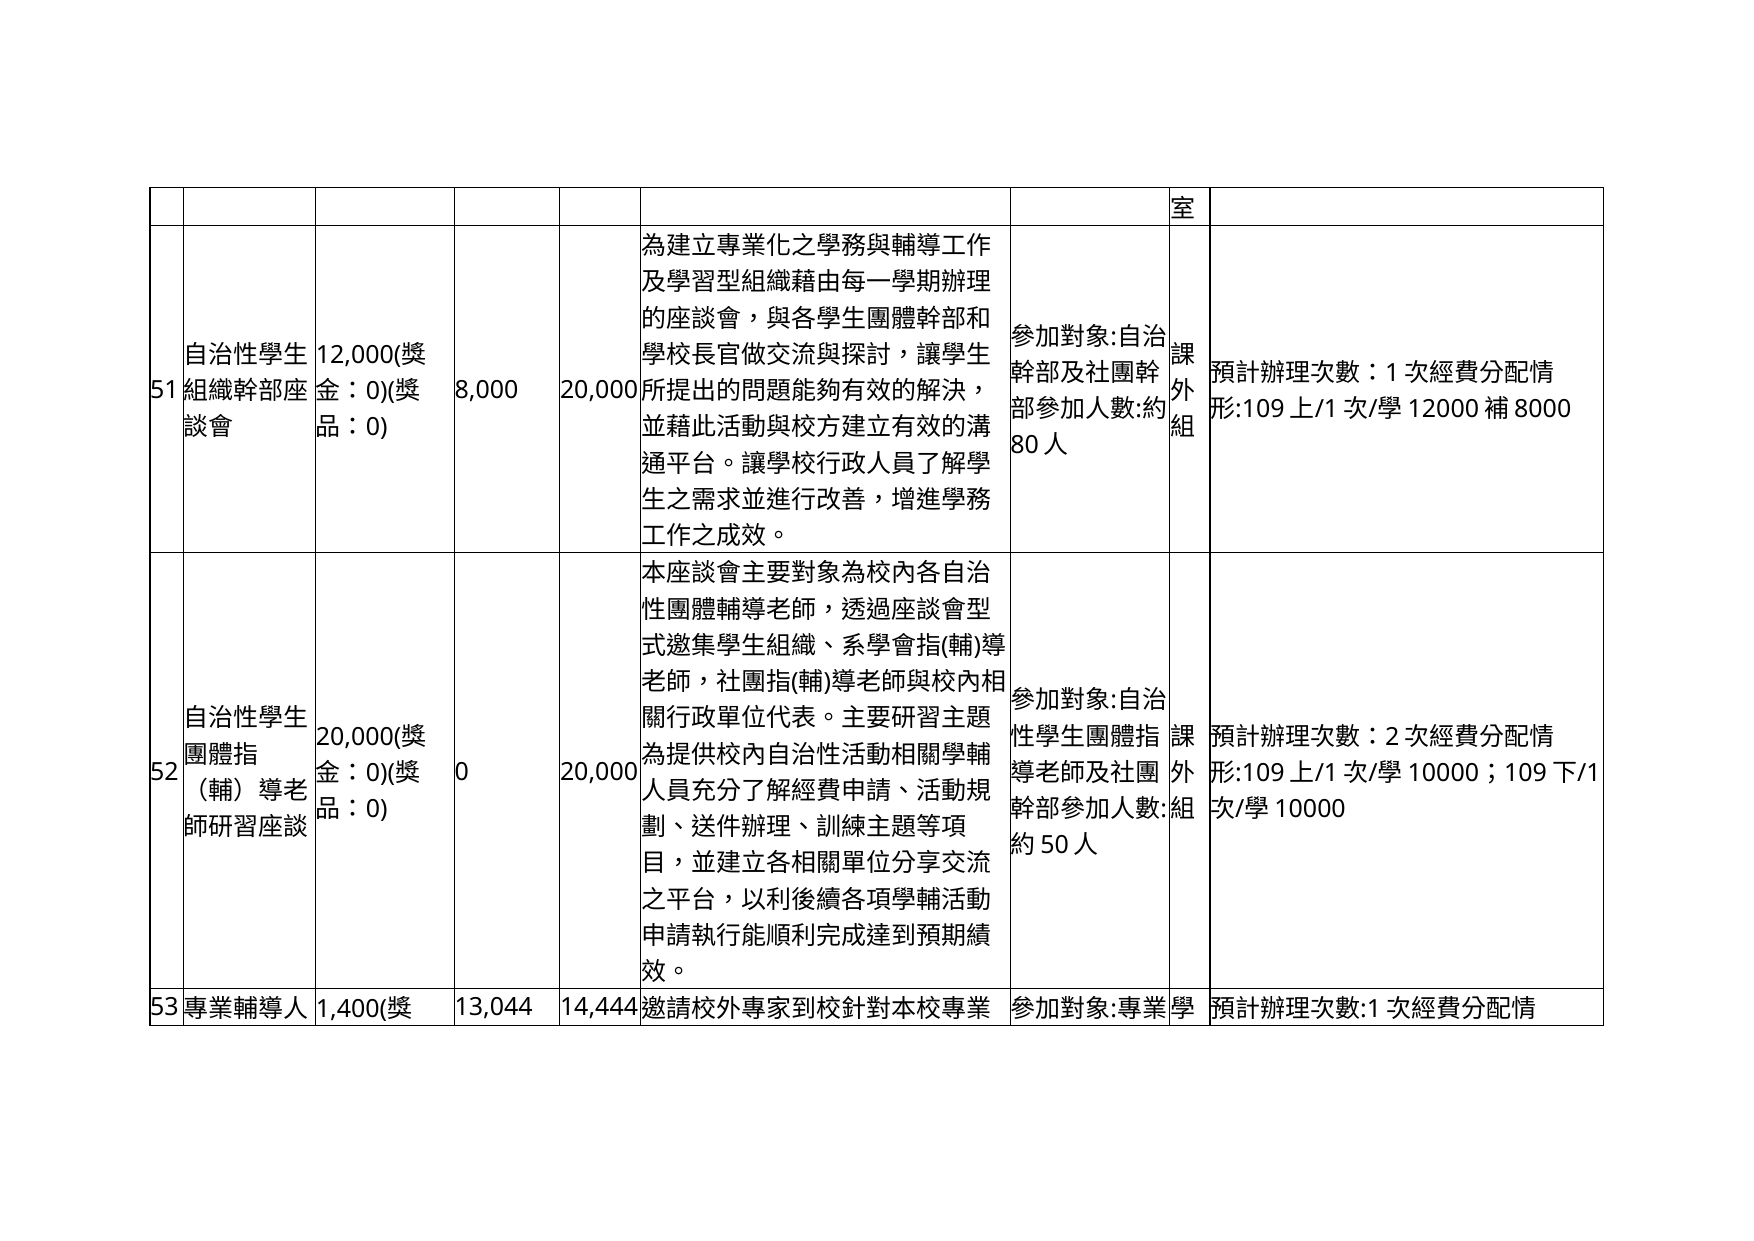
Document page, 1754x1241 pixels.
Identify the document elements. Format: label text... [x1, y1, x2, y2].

table_cell 20,000 [560, 553, 640, 988]
table_cell 學 [1170, 989, 1209, 1025]
table_cell 參加對象:自治性學生團體指導老師及社團幹部參加人數:約50人 [1011, 553, 1169, 988]
table_cell 邀請校外專家到校針對本校專業 [641, 989, 1010, 1025]
table_cell [455, 188, 559, 224]
table_cell 自治性學生團體指（輔）導老師研習座談 [184, 553, 315, 988]
table_cell 課外組 [1170, 553, 1209, 988]
table_cell 8,000 [455, 226, 559, 552]
table_cell 12,000(獎金：0)(獎品：0) [316, 226, 454, 552]
table_cell 0 [455, 553, 559, 988]
table_cell [1211, 188, 1603, 224]
table_cell 14,444 [560, 989, 640, 1025]
table_cell 預計辦理次數：2次經費分配情形:109上/1次/學10000；109下/1次/學10000 [1211, 553, 1603, 988]
table_cell 預計辦理次數：1次經費分配情形:109上/1次/學12000補8000 [1211, 226, 1603, 552]
table_cell 1,400(獎 [316, 989, 454, 1025]
table_cell 參加對象:自治幹部及社團幹部參加人數:約80人 [1011, 226, 1169, 552]
table_cell [316, 188, 454, 224]
table_cell 課外組 [1170, 226, 1209, 552]
table_cell 20,000(獎金：0)(獎品：0) [316, 553, 454, 988]
table_cell 13,044 [455, 989, 559, 1025]
table_cell [184, 188, 315, 224]
table_cell 20,000 [560, 226, 640, 552]
table_cell 參加對象:專業 [1011, 989, 1169, 1025]
table_cell 預計辦理次數:1次經費分配情 [1211, 989, 1603, 1025]
table_cell 51 [151, 226, 183, 552]
table_cell [641, 188, 1010, 224]
table_cell 53 [151, 989, 183, 1025]
table_cell 52 [151, 553, 183, 988]
table_cell 專業輔導人 [184, 989, 315, 1025]
table_cell 室 [1170, 188, 1209, 224]
table_cell 自治性學生組織幹部座談會 [184, 226, 315, 552]
table_cell 為建立專業化之學務與輔導工作及學習型組織藉由每一學期辦理的座談會，與各學生團體幹部和學校長官做交流與探討，讓學生所提出的問題能夠有效的解決，並藉此活動與校方建立有效的溝通平台。讓學校行政人員了解學生之需求並進行改善，增進學務工作之成效。 [641, 226, 1010, 552]
table_cell [1011, 188, 1169, 224]
table_cell [560, 188, 640, 224]
table_cell 本座談會主要對象為校內各自治性團體輔導老師，透過座談會型式邀集學生組織、系學會指(輔)導老師，社團指(輔)導老師與校內相關行政單位代表。主要研習主題為提供校內自治性活動相關學輔人員充分了解經費申請、活動規劃、送件辦理、訓練主題等項目，並建立各相關單位分享交流之平台，以利後續各項學輔活動申請執行能順利完成達到預期績效。 [641, 553, 1010, 988]
table_cell [151, 188, 183, 224]
